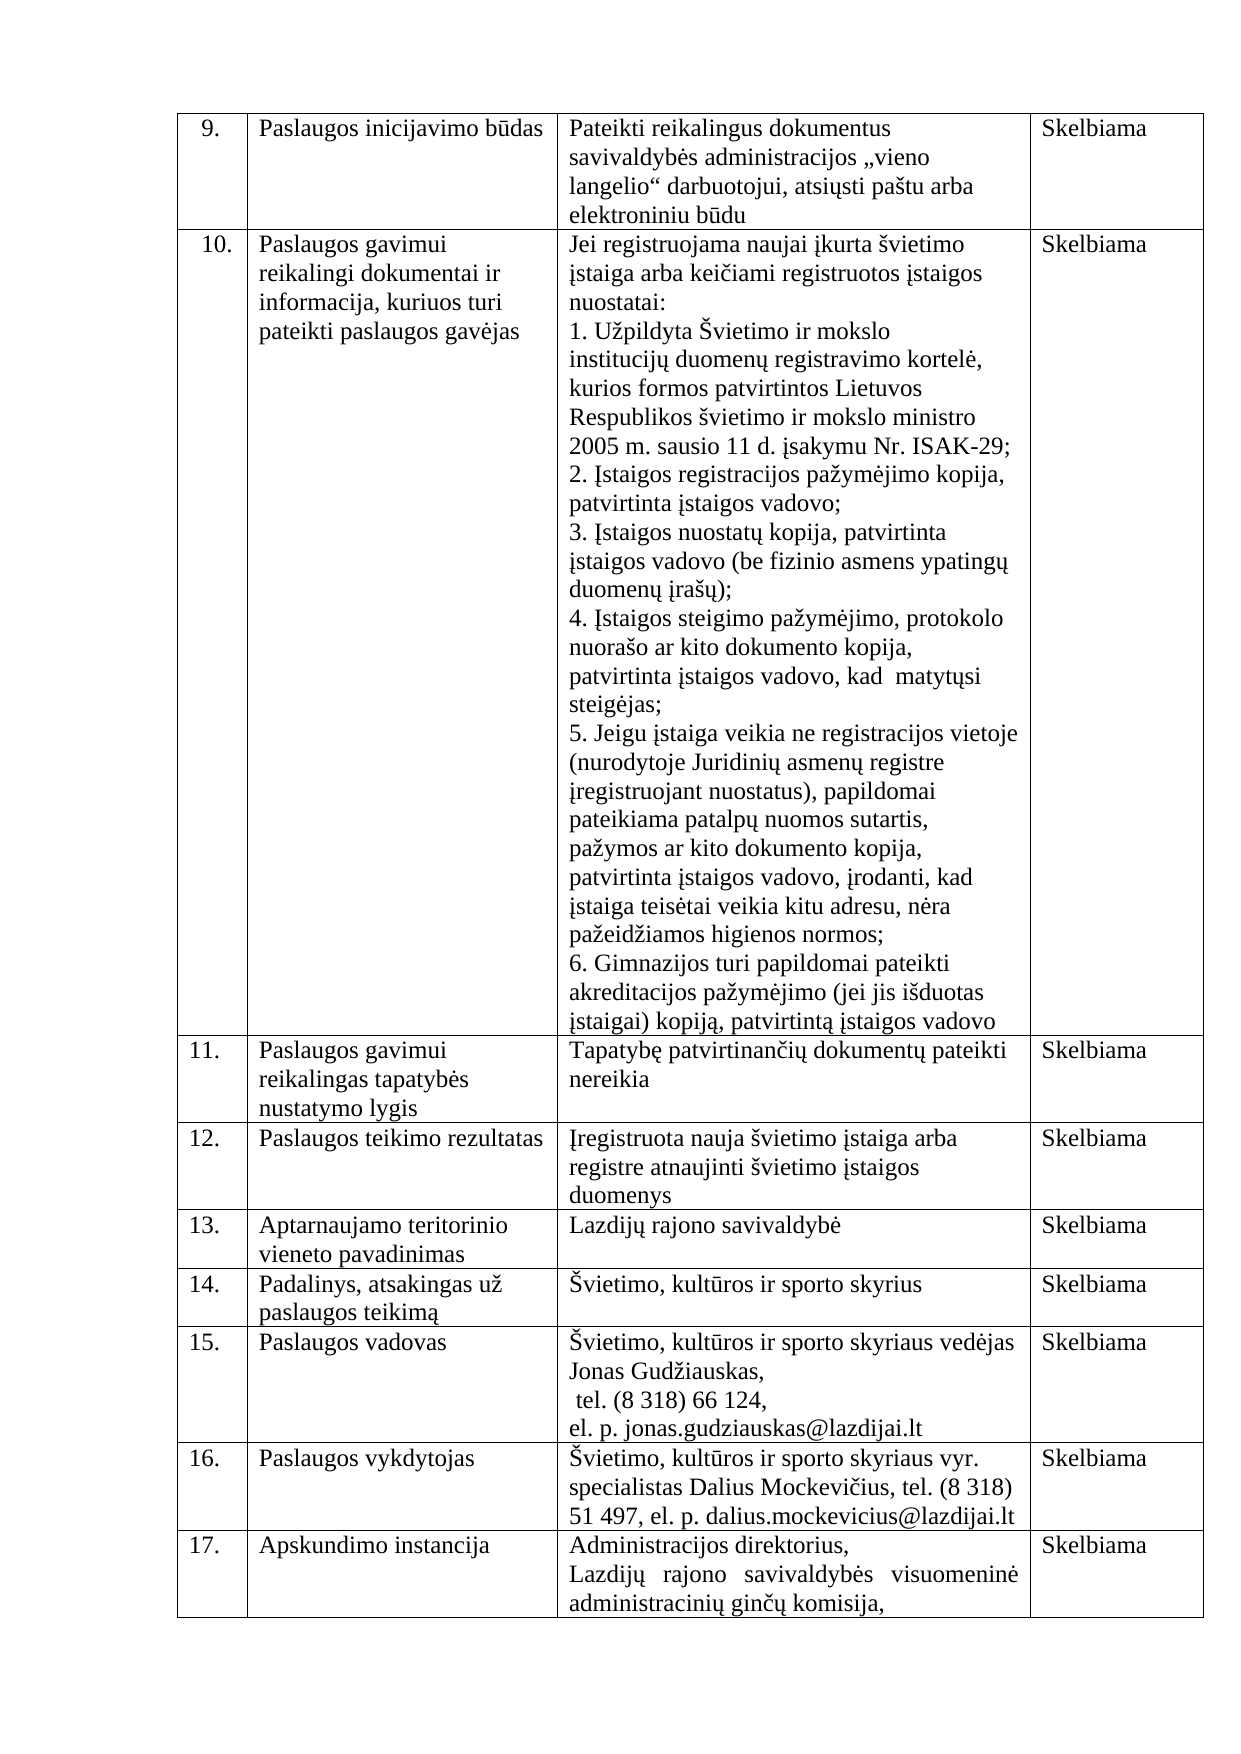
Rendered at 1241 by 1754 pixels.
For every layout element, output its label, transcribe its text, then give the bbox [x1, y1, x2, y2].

table_cell Paslaugos teikimo rezultatas [248, 1123, 557, 1209]
table_cell Skelbiama [1031, 1443, 1203, 1529]
table_cell 10. [178, 230, 247, 1034]
table_cell Paslaugos vykdytojas [248, 1443, 557, 1529]
table_cell Apskundimo instancija [248, 1531, 557, 1617]
table_cell Skelbiama [1031, 230, 1203, 1034]
table_cell Paslaugos gavimui reikalingas tapatybės nustatymo lygis [248, 1036, 557, 1122]
table_cell 17. [178, 1531, 247, 1617]
table_cell Skelbiama [1031, 1123, 1203, 1209]
table_cell Paslaugos inicijavimo būdas [248, 114, 557, 228]
table_cell Švietimo, kultūros ir sporto skyriaus vedėjas Jonas Gudžiauskas, tel. (8 318) 66 124, el. p. jonas.gudziauskas@lazdijai.lt [558, 1327, 1030, 1442]
table_cell Jei registruojama naujai įkurta švietimo įstaiga arba keičiami registruotos įstaigos nuostatai: 1. Užpildyta Švietimo ir mokslo institucijų duomenų registravimo kortelė, kurios formos patvirtintos Lietuvos Respublikos švietimo ir mokslo ministro 2005 m. sausio 11 d. įsakymu Nr. ISAK-29; 2. Įstaigos registracijos pažymėjimo kopija, patvirtinta įstaigos vadovo; 3. Įstaigos nuostatų kopija, patvirtinta įstaigos vadovo (be fizinio asmens ypatingų duomenų įrašų); 4. Įstaigos steigimo pažymėjimo, protokolo nuorašo ar kito dokumento kopija, patvirtinta įstaigos vadovo, kad matytųsi steigėjas; 5. Jeigu įstaiga veikia ne registracijos vietoje (nurodytoje Juridinių asmenų registre įregistruojant nuostatus), papildomai pateikiama patalpų nuomos sutartis, pažymos ar kito dokumento kopija, patvirtinta įstaigos vadovo, įrodanti, kad įstaiga teisėtai veikia kitu adresu, nėra pažeidžiamos higienos normos; 6. Gimnazijos turi papildomai pateikti akreditacijos pažymėjimo (jei jis išduotas įstaigai) kopiją, patvirtintą įstaigos vadovo [558, 230, 1030, 1034]
table_cell Paslaugos vadovas [248, 1327, 557, 1442]
table_cell Skelbiama [1031, 114, 1203, 228]
table_cell Tapatybę patvirtinančių dokumentų pateikti nereikia [558, 1036, 1030, 1122]
table_cell Skelbiama [1031, 1327, 1203, 1442]
table_cell Padalinys, atsakingas už paslaugos teikimą [248, 1269, 557, 1326]
table_cell 11. [178, 1036, 247, 1122]
table_cell Švietimo, kultūros ir sporto skyriaus vyr. specialistas Dalius Mockevičius, tel. (8 318) 51 497, el. p. dalius.mockevicius@lazdijai.lt [558, 1443, 1030, 1529]
table_cell Lazdijų rajono savivaldybė [558, 1210, 1030, 1268]
table_cell 13. [178, 1210, 247, 1268]
table_cell Švietimo, kultūros ir sporto skyrius [558, 1269, 1030, 1326]
table_cell Skelbiama [1031, 1269, 1203, 1326]
table_cell Įregistruota nauja švietimo įstaiga arba registre atnaujinti švietimo įstaigos duomenys [558, 1123, 1030, 1209]
table_cell Paslaugos gavimui reikalingi dokumentai ir informacija, kuriuos turi pateikti paslaugos gavėjas [248, 230, 557, 1034]
table_cell Administracijos direktorius, Lazdijų rajono savivaldybės visuomeninė administracinių ginčų komisija, [558, 1531, 1030, 1617]
table_cell 12. [178, 1123, 247, 1209]
table_cell 15. [178, 1327, 247, 1442]
table_cell Skelbiama [1031, 1531, 1203, 1617]
table_cell Skelbiama [1031, 1210, 1203, 1268]
table_cell 9. [178, 114, 247, 228]
table_cell 16. [178, 1443, 247, 1529]
table_cell Aptarnaujamo teritorinio vieneto pavadinimas [248, 1210, 557, 1268]
table_cell Pateikti reikalingus dokumentus savivaldybės administracijos „vieno langelio“ darbuotojui, atsiųsti paštu arba elektroniniu būdu [558, 114, 1030, 228]
table_cell 14. [178, 1269, 247, 1326]
table_cell Skelbiama [1031, 1036, 1203, 1122]
